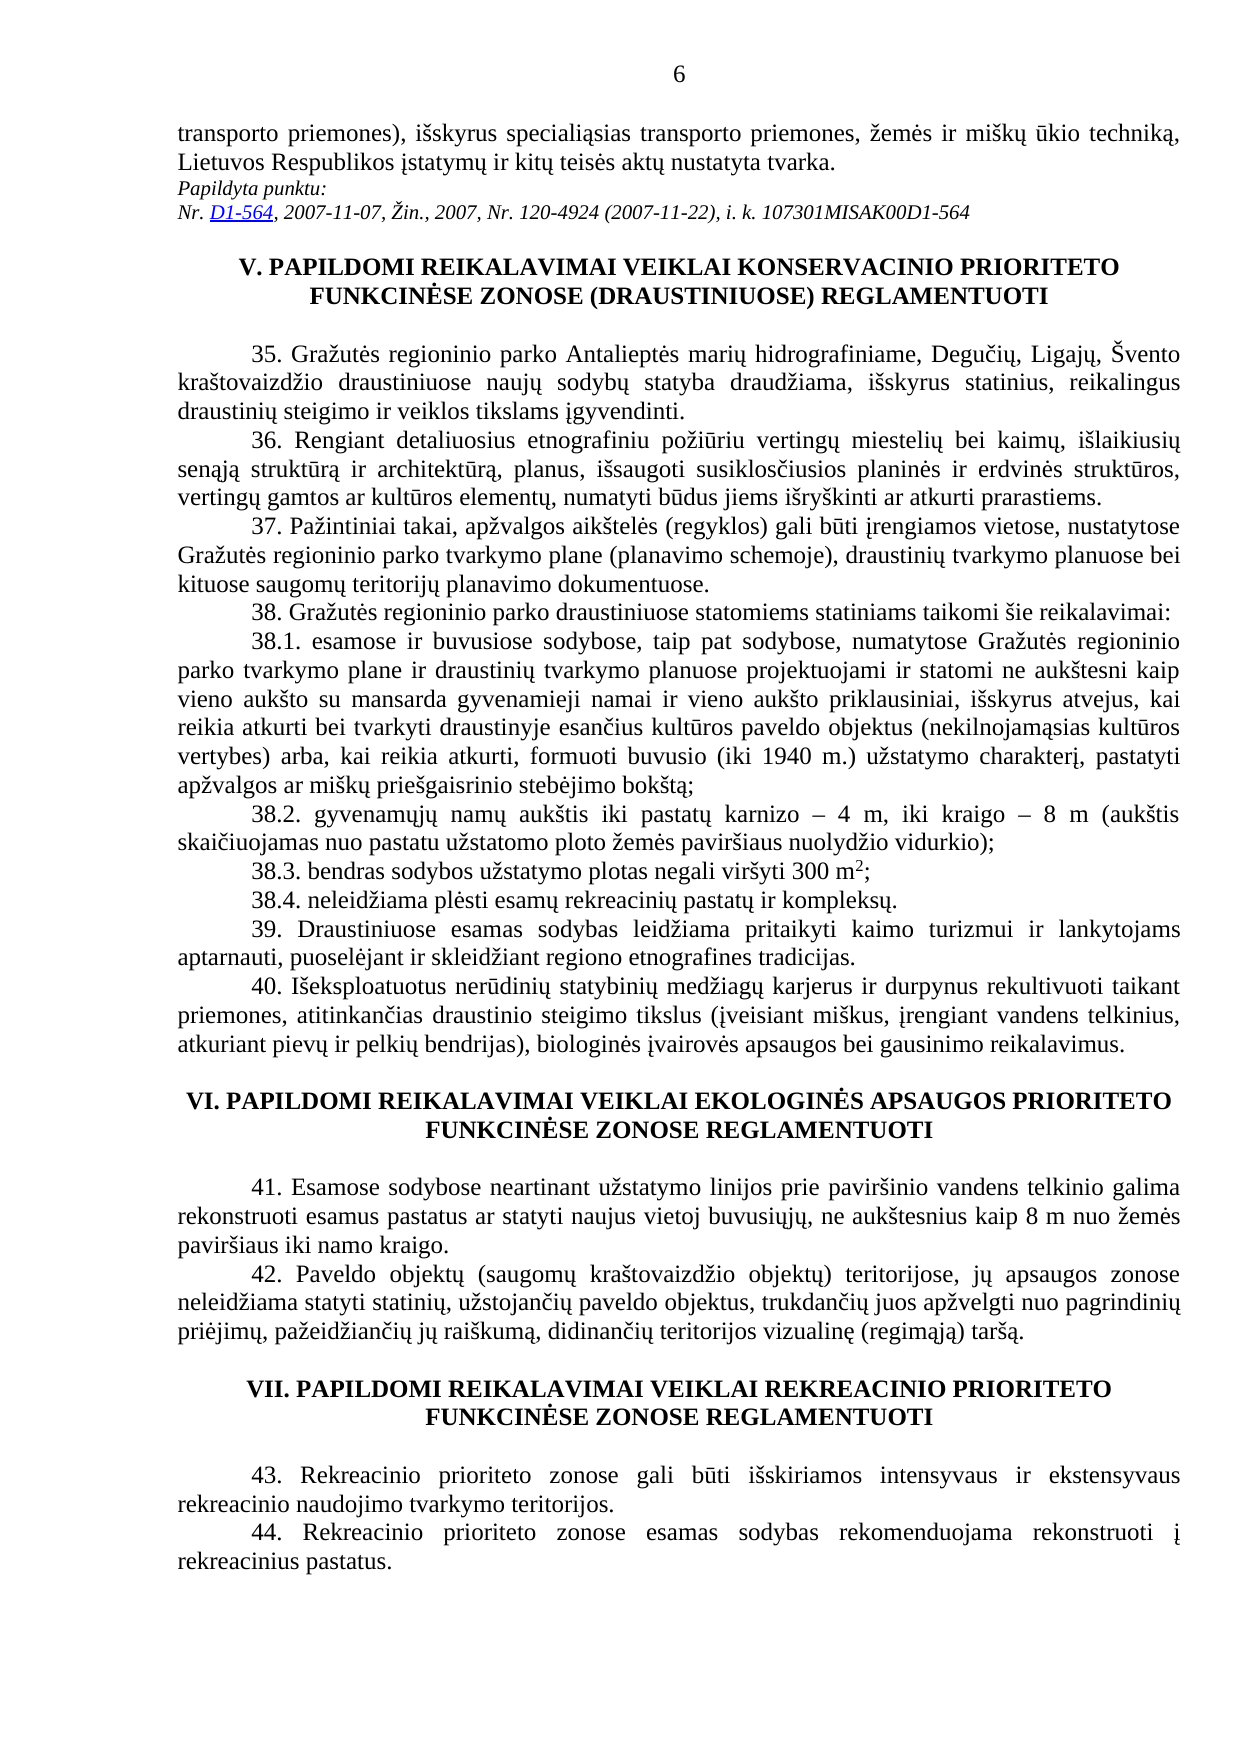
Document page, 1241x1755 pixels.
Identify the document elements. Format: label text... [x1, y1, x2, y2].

text transporto priemones), išskyrus specialiąsias transporto priemones, žemės ir miškų ūkio techniką, Lietuvos Respublikos įstatymų ir kitų teisės aktų nustatyta tvarka. [177, 118, 1181, 176]
text 36. Rengiant detaliuosius etnografiniu požiūriu vertingų miestelių bei kaimų, išlaikiusių senąją struktūrą ir architektūrą, planus, išsaugoti susiklosčiusios planinės ir erdvinės struktūros, vertingų gamtos ar kultūros elementų, numatyti būdus jiems išryškinti ar atkurti prarastiems. [177, 425, 1181, 511]
text Nr. D1-564, 2007-11-07, Žin., 2007, Nr. 120-4924 (2007-11-22), i. k. 107301MISAK00D1-564 [177, 200, 1181, 224]
text 42. Paveldo objektų (saugomų kraštovaizdžio objektų) teritorijose, jų apsaugos zonose neleidžiama statyti statinių, užstojančių paveldo objektus, trukdančių juos apžvelgti nuo pagrindinių priėjimų, pažeidžiančių jų raiškumą, didinančių teritorijos vizualinę (regimąją) taršą. [177, 1259, 1181, 1345]
text 39. Draustiniuose esamas sodybas leidžiama pritaikyti kaimo turizmui ir lankytojams aptarnauti, puoselėjant ir skleidžiant regiono etnografines tradicijas. [177, 914, 1181, 971]
text 38.3. bendras sodybos užstatymo plotas negali viršyti 300 m2; [177, 856, 1181, 885]
text vII. PAPILDOMI REIKALAVIMAI VEIKLAI rekreacinio prioriteto funkcinėSE zonOSE REGLAMENTUOTI [177, 1374, 1181, 1431]
text v. PAPILDOMI REIKALAVIMAI VEIKLAI Konservacinio prioriteto funkcinėsE zonosE (draustiniUOSE) REGLAMENTUOTI [177, 252, 1181, 310]
text Papildyta punktu: [177, 176, 1181, 200]
text 38. Gražutės regioninio parko draustiniuose statomiems statiniams taikomi šie reikalavimai: [177, 597, 1181, 626]
text 35. Gražutės regioninio parko Antalieptės marių hidrografiniame, Degučių, Ligajų, Švento kraštovaizdžio draustiniuose naujų sodybų statyba draudžiama, išskyrus statinius, reikalingus draustinių steigimo ir veiklos tikslams įgyvendinti. [177, 339, 1181, 425]
text 40. Išeksploatuotus nerūdinių statybinių medžiagų karjerus ir durpynus rekultivuoti taikant priemones, atitinkančias draustinio steigimo tikslus (įveisiant miškus, įrengiant vandens telkinius, atkuriant pievų ir pelkių bendrijas), biologinės įvairovės apsaugos bei gausinimo reikalavimus. [177, 971, 1181, 1057]
text 44. Rekreacinio prioriteto zonose esamas sodybas rekomenduojama rekonstruoti į rekreacinius pastatus. [177, 1517, 1181, 1575]
text 43. Rekreacinio prioriteto zonose gali būti išskiriamos intensyvaus ir ekstensyvaus rekreacinio naudojimo tvarkymo teritorijos. [177, 1460, 1181, 1517]
text 38.1. esamose ir buvusiose sodybose, taip pat sodybose, numatytose Gražutės regioninio parko tvarkymo plane ir draustinių tvarkymo planuose projektuojami ir statomi ne aukštesni kaip vieno aukšto su mansarda gyvenamieji namai ir vieno aukšto priklausiniai, išskyrus atvejus, kai reikia atkurti bei tvarkyti draustinyje esančius kultūros paveldo objektus (nekilnojamąsias kultūros vertybes) arba, kai reikia atkurti, formuoti buvusio (iki 1940 m.) užstatymo charakterį, pastatyti apžvalgos ar miškų priešgaisrinio stebėjimo bokštą; [177, 626, 1181, 799]
text 38.4. neleidžiama plėsti esamų rekreacinių pastatų ir kompleksų. [177, 885, 1181, 914]
text 38.2. gyvenamųjų namų aukštis iki pastatų karnizo – 4 m, iki kraigo – 8 m (aukštis skaičiuojamas nuo pastatu užstatomo ploto žemės paviršiaus nuolydžio vidurkio); [177, 799, 1181, 856]
text 41. Esamose sodybose neartinant užstatymo linijos prie paviršinio vandens telkinio galima rekonstruoti esamus pastatus ar statyti naujus vietoj buvusiųjų, ne aukštesnius kaip 8 m nuo žemės paviršiaus iki namo kraigo. [177, 1172, 1181, 1259]
text 37. Pažintiniai takai, apžvalgos aikštelės (regyklos) gali būti įrengiamos vietose, nustatytose Gražutės regioninio parko tvarkymo plane (planavimo schemoje), draustinių tvarkymo planuose bei kituose saugomų teritorijų planavimo dokumentuose. [177, 511, 1181, 597]
text vI. PAPILDOMI REIKALAVIMAI VEIKLAI EKOLOGINĖS APSAUGOS prioriteto funkcinėSE zonOSE REGLAMENTUOTI [177, 1086, 1181, 1144]
